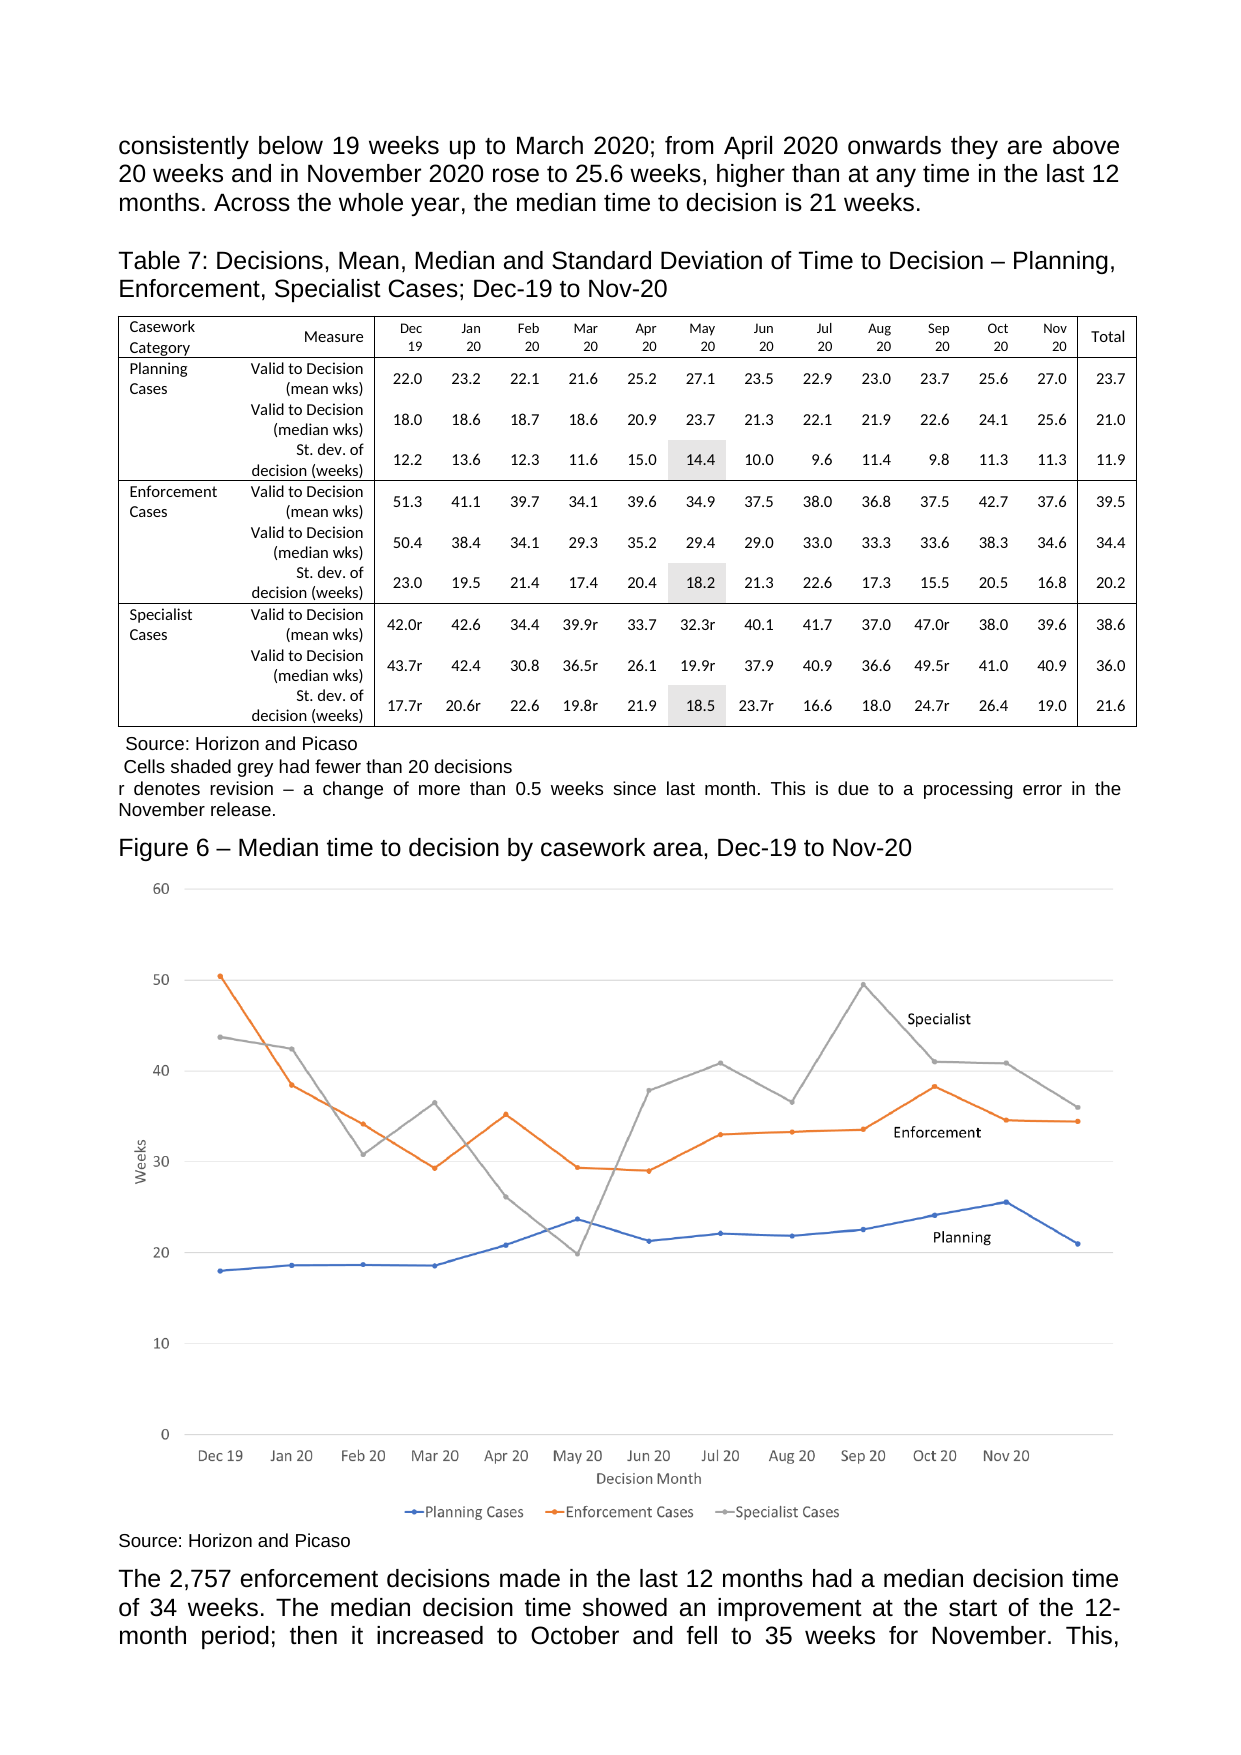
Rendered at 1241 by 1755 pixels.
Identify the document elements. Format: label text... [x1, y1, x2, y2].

table_cell 21.6 [1078, 685, 1136, 726]
table_cell 34.1 [492, 522, 551, 562]
table_cell 39.7 [492, 481, 551, 522]
text Source: Horizon and Picaso [118, 1530, 1122, 1551]
table_cell 42.6 [433, 604, 492, 645]
table_cell 18.5 [668, 685, 726, 726]
table_cell [119, 685, 229, 726]
table_cell 22.1 [492, 358, 551, 399]
table_cell 23.7 [902, 358, 961, 399]
table_cell 18.6 [433, 399, 492, 439]
table_cell 39.6 [1019, 604, 1077, 645]
table_cell 18.0 [844, 685, 902, 726]
table_cell 20.6r [433, 685, 492, 726]
table_cell 37.5 [726, 481, 785, 522]
table_cell 34.6 [1019, 522, 1077, 562]
table_cell 9.6 [785, 440, 843, 480]
table_cell 23.7 [1078, 358, 1136, 399]
table_cell 42.7 [961, 481, 1019, 522]
table_header Dec 19 [375, 317, 433, 357]
table_cell 40.9 [785, 645, 843, 685]
table_cell 50.4 [375, 522, 433, 562]
table_cell 18.7 [492, 399, 551, 439]
table_cell 33.0 [785, 522, 843, 562]
table_cell 17.3 [844, 563, 902, 603]
table_cell 40.9 [1019, 645, 1077, 685]
table_cell 38.0 [785, 481, 843, 522]
table_cell 42.4 [433, 645, 492, 685]
table_cell 22.6 [902, 399, 961, 439]
table_cell 18.6 [551, 399, 609, 439]
table_header Measure [229, 317, 374, 357]
table_cell 13.6 [433, 440, 492, 480]
table_cell 19.8r [551, 685, 609, 726]
table_cell 21.3 [726, 563, 785, 603]
table_cell 36.5r [551, 645, 609, 685]
table_cell 10.0 [726, 440, 785, 480]
table_cell 29.4 [668, 522, 726, 562]
table_cell 16.8 [1019, 563, 1077, 603]
table_cell 47.0r [902, 604, 961, 645]
table_cell 37.5 [902, 481, 961, 522]
table_cell [119, 563, 229, 603]
table_cell 21.9 [609, 685, 668, 726]
table_cell St. dev. of decision (weeks) [229, 685, 374, 726]
text Figure 6 – Median time to decision by casework area, Dec-19 to Nov-20 [118, 833, 1122, 862]
table_cell 26.4 [961, 685, 1019, 726]
table_cell 49.5r [902, 645, 961, 685]
table_header Feb 20 [492, 317, 551, 357]
table_cell 19.9r [668, 645, 726, 685]
table_cell 38.6 [1078, 604, 1136, 645]
table_cell 25.6 [961, 358, 1019, 399]
table_cell 25.2 [609, 358, 668, 399]
table_cell 21.4 [492, 563, 551, 603]
table_header Mar 20 [551, 317, 609, 357]
table_cell 22.0 [375, 358, 433, 399]
table_cell 38.0 [961, 604, 1019, 645]
table_cell 35.2 [609, 522, 668, 562]
text Table 7: Decisions, Mean, Median and Standard Deviation of Time to Decision – Planning, Enforcement, Specialist Cases; Dec-19 to Nov-20 [118, 246, 1122, 303]
table_cell 20.4 [609, 563, 668, 603]
table_cell 42.0r [375, 604, 433, 645]
table_cell 19.0 [1019, 685, 1077, 726]
table_cell 17.4 [551, 563, 609, 603]
table_cell 14.4 [668, 440, 726, 480]
table_cell 20.5 [961, 563, 1019, 603]
table_cell 41.7 [785, 604, 843, 645]
table_cell Specialist Cases [119, 604, 229, 645]
table_cell 33.3 [844, 522, 902, 562]
table_cell 11.6 [551, 440, 609, 480]
table_cell 34.1 [551, 481, 609, 522]
table_cell 41.0 [961, 645, 1019, 685]
table_cell 21.3 [726, 399, 785, 439]
table_cell Valid to Decision (median wks) [229, 399, 374, 439]
table_cell [119, 440, 229, 480]
table_cell 11.4 [844, 440, 902, 480]
table_cell 20.2 [1078, 563, 1136, 603]
table_cell 21.0 [1078, 399, 1136, 439]
table_cell 9.8 [902, 440, 961, 480]
table_cell 30.8 [492, 645, 551, 685]
table_cell 23.7 [668, 399, 726, 439]
table_cell 11.9 [1078, 440, 1136, 480]
table_cell 36.6 [844, 645, 902, 685]
table_header Total [1078, 317, 1136, 357]
table_cell 26.1 [609, 645, 668, 685]
table_cell 43.7r [375, 645, 433, 685]
text The 2,757 enforcement decisions made in the last 12 months had a median decision time of 34 weeks. The median decision time showed an improvement at the start of the 12-month period; then it increased to October and fell to 35 weeks for November. This, [118, 1564, 1122, 1650]
table_cell 37.9 [726, 645, 785, 685]
table_cell 23.2 [433, 358, 492, 399]
table_cell 22.1 [785, 399, 843, 439]
table_cell 36.8 [844, 481, 902, 522]
table_cell 39.5 [1078, 481, 1136, 522]
table_cell 29.0 [726, 522, 785, 562]
text Source: Horizon and Picaso [118, 727, 1122, 756]
table_cell [119, 399, 229, 439]
table_cell Valid to Decision (mean wks) [229, 481, 374, 522]
table_cell 15.0 [609, 440, 668, 480]
table_header Sep 20 [902, 317, 961, 357]
table_header Jul 20 [785, 317, 843, 357]
table_cell 40.1 [726, 604, 785, 645]
table_cell Valid to Decision (mean wks) [229, 604, 374, 645]
table_cell [119, 522, 229, 562]
table_cell 34.9 [668, 481, 726, 522]
text Cells shaded grey had fewer than 20 decisions [118, 756, 1122, 777]
table_cell Valid to Decision (median wks) [229, 522, 374, 562]
table_cell 22.6 [492, 685, 551, 726]
table_cell 17.7r [375, 685, 433, 726]
table_header Casework Category [119, 317, 229, 357]
table_cell Valid to Decision (median wks) [229, 645, 374, 685]
table_cell 33.6 [902, 522, 961, 562]
table_cell Enforcement Cases [119, 481, 229, 522]
table_header Nov 20 [1019, 317, 1077, 357]
table_cell 51.3 [375, 481, 433, 522]
table_cell 36.0 [1078, 645, 1136, 685]
table_header Jan 20 [433, 317, 492, 357]
table_cell 21.9 [844, 399, 902, 439]
table_cell 37.6 [1019, 481, 1077, 522]
table_header Oct 20 [961, 317, 1019, 357]
table_cell 23.7r [726, 685, 785, 726]
table_cell 18.0 [375, 399, 433, 439]
table_cell 16.6 [785, 685, 843, 726]
table_cell 11.3 [1019, 440, 1077, 480]
table_cell 37.0 [844, 604, 902, 645]
table_cell 20.9 [609, 399, 668, 439]
table_cell 41.1 [433, 481, 492, 522]
table_cell 34.4 [492, 604, 551, 645]
table_cell St. dev. of decision (weeks) [229, 563, 374, 603]
table_cell 29.3 [551, 522, 609, 562]
table_cell 21.6 [551, 358, 609, 399]
text consistently below 19 weeks up to March 2020; from April 2020 onwards they are above 20 weeks and in November 2020 rose to 25.6 weeks, higher than at any time in the last 12 months. Across the whole year, the median time to decision is 21 weeks. [118, 131, 1122, 217]
table_cell 23.0 [375, 563, 433, 603]
table_header Jun 20 [726, 317, 785, 357]
table_cell 27.0 [1019, 358, 1077, 399]
table_cell 23.5 [726, 358, 785, 399]
table_cell 38.3 [961, 522, 1019, 562]
table_cell 32.3r [668, 604, 726, 645]
table_cell 24.1 [961, 399, 1019, 439]
table_cell 22.6 [785, 563, 843, 603]
table_cell [119, 645, 229, 685]
table_header May 20 [668, 317, 726, 357]
table_cell 33.7 [609, 604, 668, 645]
table_cell 39.6 [609, 481, 668, 522]
table_cell 11.3 [961, 440, 1019, 480]
table_cell 19.5 [433, 563, 492, 603]
table_cell 38.4 [433, 522, 492, 562]
table_cell 12.2 [375, 440, 433, 480]
table_cell 15.5 [902, 563, 961, 603]
table_cell 12.3 [492, 440, 551, 480]
text r denotes revision – a change of more than 0.5 weeks since last month. This is due to a processing error in the November release. [118, 777, 1122, 821]
table_cell 22.9 [785, 358, 843, 399]
table_cell 24.7r [902, 685, 961, 726]
table_cell 23.0 [844, 358, 902, 399]
table_cell Valid to Decision (mean wks) [229, 358, 374, 399]
table_cell 25.6 [1019, 399, 1077, 439]
table_header Apr 20 [609, 317, 668, 357]
table_cell St. dev. of decision (weeks) [229, 440, 374, 480]
table_cell Planning Cases [119, 358, 229, 399]
table_cell 34.4 [1078, 522, 1136, 562]
table_cell 18.2 [668, 563, 726, 603]
table_cell 27.1 [668, 358, 726, 399]
table_cell 39.9r [551, 604, 609, 645]
table_header Aug 20 [844, 317, 902, 357]
